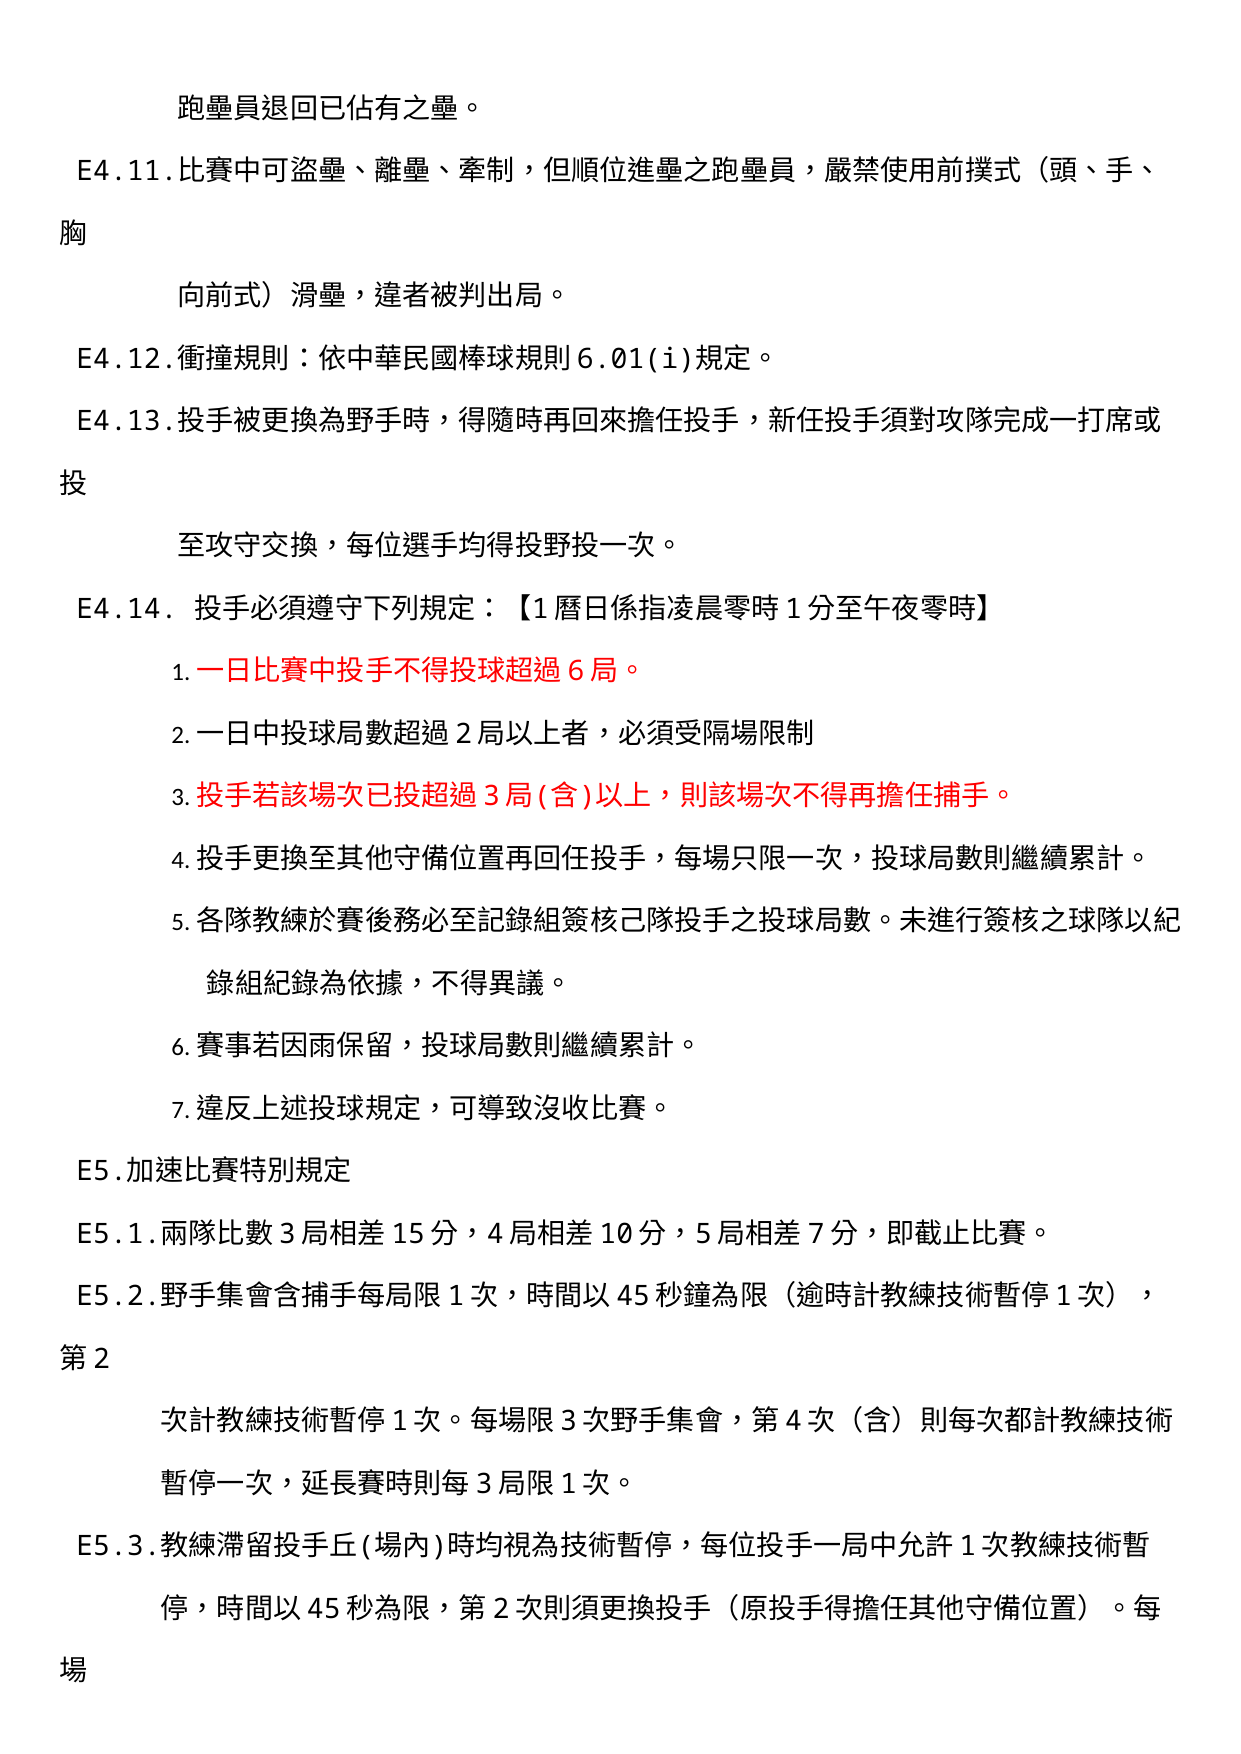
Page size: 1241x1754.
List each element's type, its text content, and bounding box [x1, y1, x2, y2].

list 一日比賽中投手不得投球超過6局。 [171, 627, 1181, 689]
text 向前式）滑壘，違者被判出局。 [59, 252, 1181, 314]
text E5.3.教練滯留投手丘(場內)時均視為技術暫停，每位投手一局中允許1次教練技術暫 [59, 1502, 1181, 1564]
text E5.加速比賽特別規定 [59, 1127, 1181, 1189]
text 次計教練技術暫停1次。每場限3次野手集會，第4次（含）則每次都計教練技術 [59, 1377, 1181, 1439]
text E4.14. 投手必須遵守下列規定：【1曆日係指凌晨零時1分至午夜零時】 [59, 564, 1181, 627]
list 各隊教練於賽後務必至記錄組簽核己隊投手之投球局數。未進行簽核之球隊以紀錄組紀錄為依據，不得異議。 [171, 877, 1181, 1002]
text E4.11.比賽中可盜壘、離壘、牽制，但順位進壘之跑壘員，嚴禁使用前撲式（頭、手、胸 [59, 127, 1181, 252]
text E5.2.野手集會含捕手每局限1次，時間以45秒鐘為限（逾時計教練技術暫停1次），第2 [59, 1252, 1181, 1377]
list 違反上述投球規定，可導致沒收比賽。 [171, 1064, 1181, 1127]
text E4.13.投手被更換為野手時，得隨時再回來擔任投手，新任投手須對攻隊完成一打席或投 [59, 377, 1181, 502]
list 投手更換至其他守備位置再回任投手，每場只限一次，投球局數則繼續累計。 [171, 814, 1181, 877]
text E5.1.兩隊比數3局相差15分，4局相差10分，5局相差7分，即截止比賽。 [59, 1189, 1181, 1252]
text 停，時間以45秒為限，第2次則須更換投手（原投手得擔任其他守備位置）。每場 [59, 1564, 1181, 1689]
text 至攻守交換，每位選手均得投野投一次。 [59, 502, 1181, 564]
list 一日中投球局數超過2局以上者，必須受隔場限制 [171, 689, 1181, 752]
list 賽事若因雨保留，投球局數則繼續累計。 [171, 1002, 1181, 1064]
text 跑壘員退回已佔有之壘。 [59, 64, 1181, 127]
list 投手若該場次已投超過3局(含)以上，則該場次不得再擔任捕手。 [171, 752, 1181, 814]
text E4.12.衝撞規則：依中華民國棒球規則6.01(i)規定。 [59, 314, 1181, 377]
text 暫停一次，延長賽時則每3局限1次。 [59, 1439, 1181, 1502]
